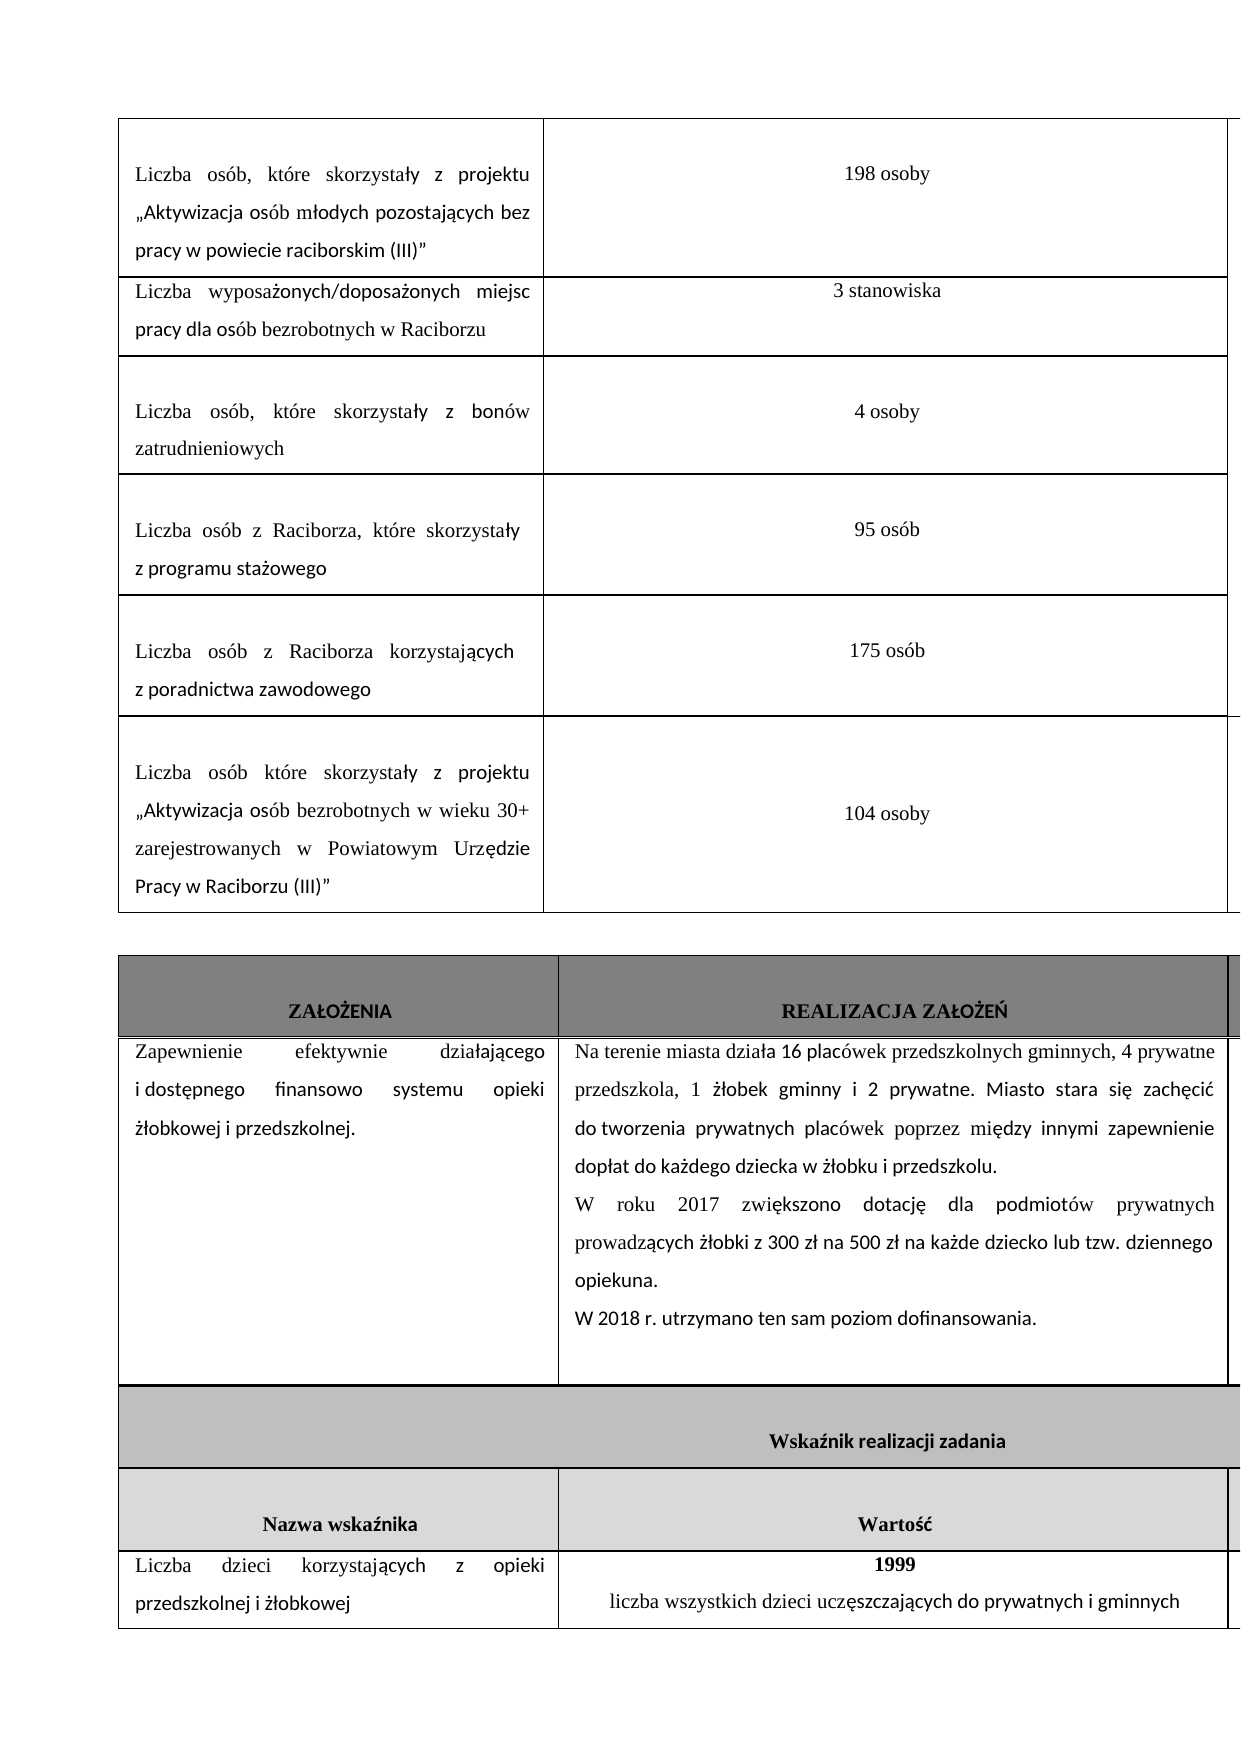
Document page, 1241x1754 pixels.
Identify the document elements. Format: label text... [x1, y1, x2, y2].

table_header REALIZACJA ZAŁOŻEŃ [559, 956, 1227, 1036]
table_cell Nazwa wskaźnika [119, 1469, 558, 1550]
table_header PODMIOT REALIZUJĄCY [1229, 956, 1240, 1036]
table_cell Liczba dzieci korzystających z opieki przedszkolnej i żłobkowej [119, 1552, 558, 1628]
table_cell Liczba wyposażonych/doposażonych miejsc pracy dla osób bezrobotnych w Raciborzu [119, 278, 543, 355]
table_cell Wskaźnik realizacji zadania [119, 1387, 1240, 1467]
table_cell 7 840 153,22 zł [1228, 119, 1240, 716]
table_cell 3 stanowiska [544, 278, 1227, 355]
table_cell Liczba osób, które skorzystały z bonów zatrudnieniowych [119, 357, 543, 473]
table_cell Liczba osób z Raciborza korzystających z poradnictwa zawodowego [119, 596, 543, 715]
table_cell 198 osoby [544, 119, 1227, 276]
table_cell 1999 liczba wszystkich dzieci uczęszczających do prywatnych i gminnych [559, 1552, 1227, 1628]
table_cell Na terenie miasta działa 16 placówek przedszkolnych gminnych, 4 prywatne przedszkola, 1 żłobek gminny i 2 prywatne. Miasto stara się zachęcić do tworzenia prywatnych placówek poprzez między innymi zapewnienie dopłat do każdego dziecka w żłobku i przedszkolu. W roku 2017 zwiększono dotację dla podmiotów prywatnych prowadzących żłobki z 300 zł na 500 zł na każde dziecko lub tzw. dziennego opiekuna. W 2018 r. utrzymano ten sam poziom dofinansowania. [559, 1039, 1227, 1384]
table_cell [1228, 717, 1240, 912]
table_header ZAŁOŻENIA [119, 956, 558, 1036]
table_cell Liczba osób, które skorzystały z projektu „Aktywizacja osób młodych pozostających bez pracy w powiecie raciborskim (III)” [119, 119, 543, 276]
table_cell Wartość [559, 1469, 1227, 1550]
table_cell Wydział Edukacji, Kultury i Sportu [1229, 1039, 1240, 1384]
table_cell 104 osoby [544, 717, 1227, 912]
table_cell 4 osoby [544, 357, 1227, 473]
table_cell 95 osób [544, 475, 1227, 594]
table_cell Zapewnienie efektywnie działającego i dostępnego finansowo systemu opieki żłobkowej i przedszkolnej. [119, 1039, 558, 1384]
table_cell Liczba osób które skorzystały z projektu „Aktywizacja osób bezrobotnych w wieku 30+ zarejestrowanych w Powiatowym Urzędzie Pracy w Raciborzu (III)” [119, 717, 543, 912]
table_cell Liczba osób z Raciborza, które skorzystały z programu stażowego [119, 475, 543, 594]
table_cell 175 osób [544, 596, 1227, 715]
table_cell Poniesione koszty w zł [1229, 1469, 1240, 1550]
